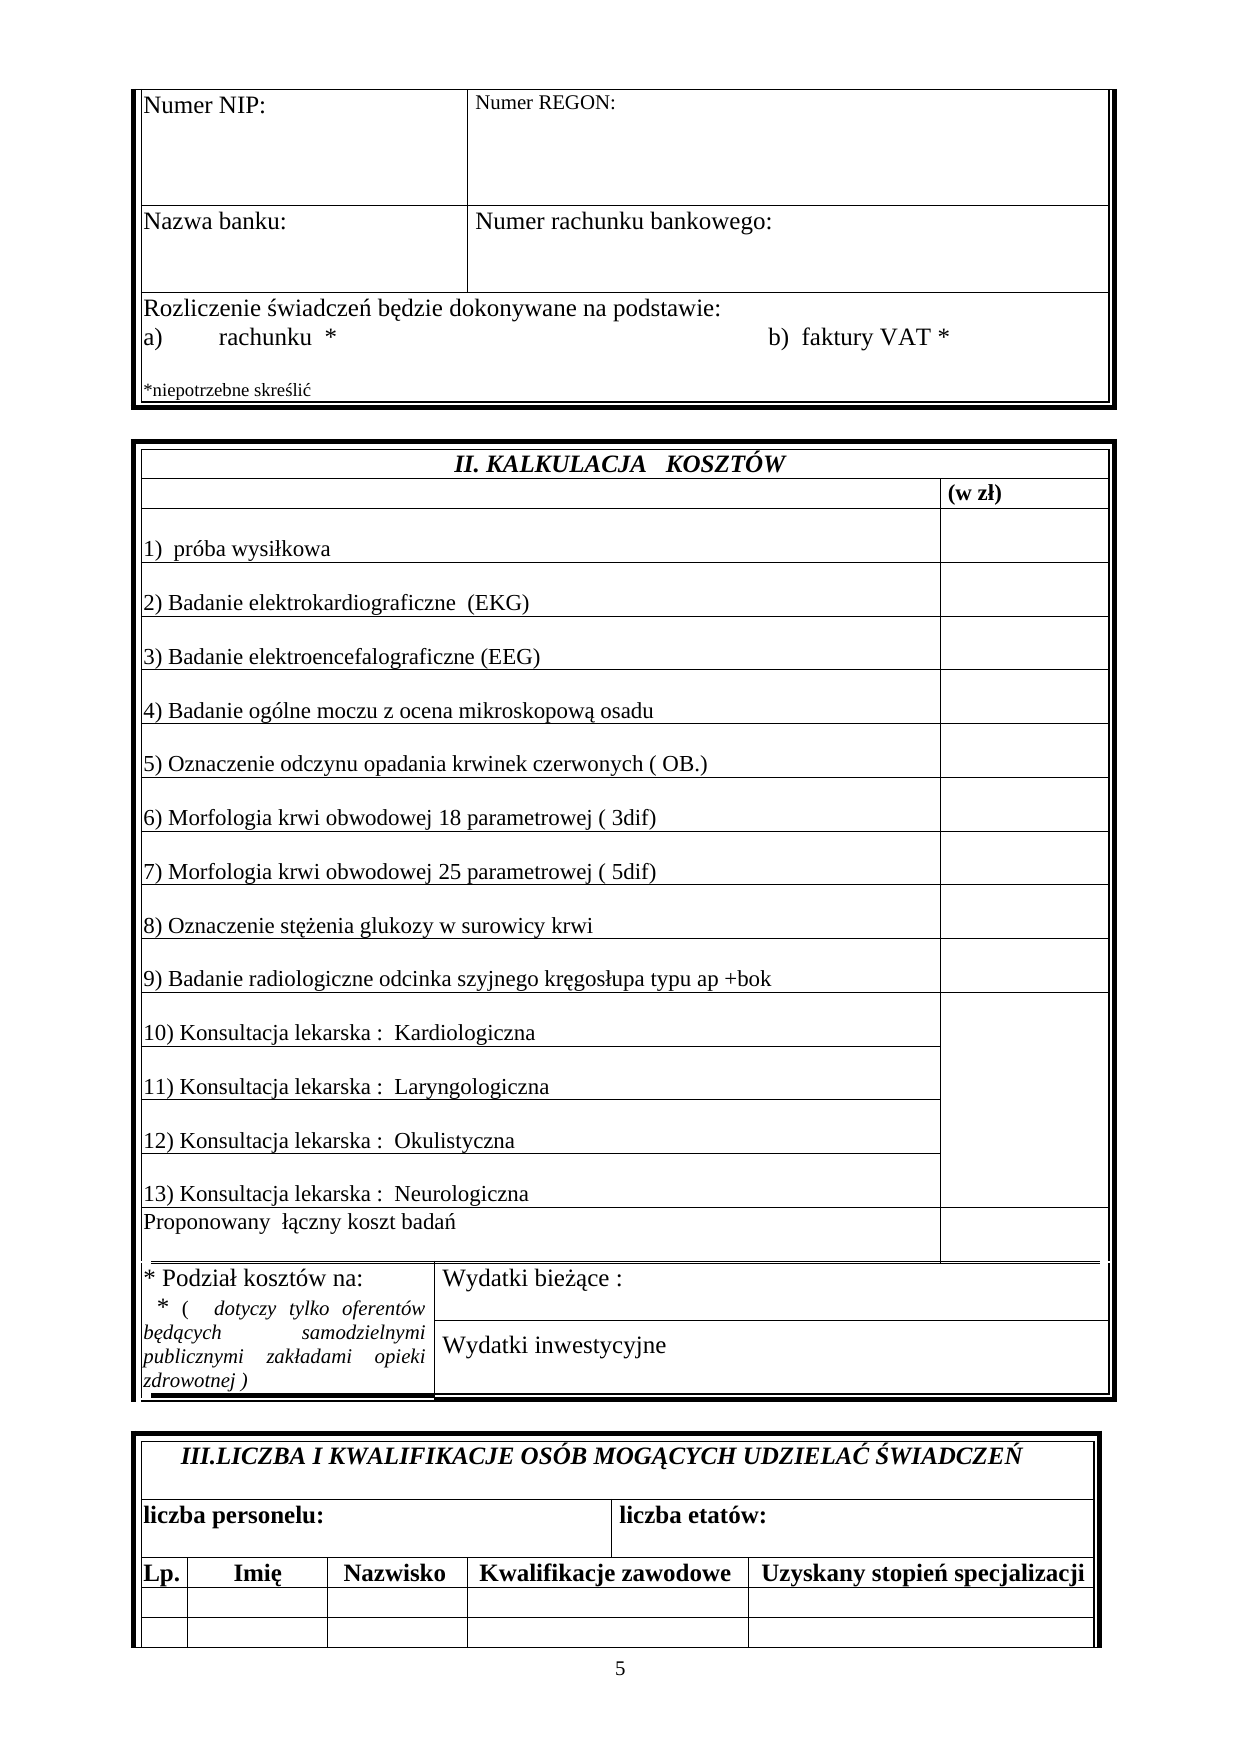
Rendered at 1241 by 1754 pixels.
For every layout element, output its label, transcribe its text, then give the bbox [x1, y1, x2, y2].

table_cell Kwalifikacje zawodowe [468, 1558, 748, 1587]
table_cell 9) Badanie radiologiczne odcinka szyjnego kręgosłupa typu ap +bok [142, 939, 940, 992]
table_cell [941, 1208, 1108, 1261]
table_cell Lp. [142, 1558, 187, 1587]
table_cell 6) Morfologia krwi obwodowej 18 parametrowej ( 3dif) [142, 778, 940, 831]
table_cell Nazwa banku: [142, 206, 467, 292]
table_cell 1) próba wysiłkowa [142, 509, 940, 562]
table_cell Numer NIP: [142, 90, 467, 205]
table_cell [468, 1588, 748, 1617]
table_cell liczba personelu: [142, 1500, 611, 1557]
table_cell [941, 778, 1108, 831]
table_cell [136, 1587, 141, 1617]
table_cell 2) Badanie elektrokardiograficzne (EKG) [142, 563, 940, 616]
table_cell [188, 1588, 327, 1617]
table_cell 12) Konsultacja lekarska : Okulistyczna [142, 1100, 940, 1153]
table_cell [941, 832, 1108, 884]
table_cell Numer rachunku bankowego: [468, 206, 1108, 292]
table_cell [136, 1617, 141, 1647]
table_cell 11) Konsultacja lekarska : Laryngologiczna [142, 1047, 940, 1099]
table_cell (w zł) [941, 479, 1108, 508]
table_cell [941, 670, 1108, 723]
table_cell Rozliczenie świadczeń będzie dokonywane na podstawie: a) rachunku * b) faktury VAT * *niepotrzebne skreślić [142, 293, 1108, 401]
table_cell 3) Badanie elektroencefalograficzne (EEG) [142, 617, 940, 669]
table_cell [142, 479, 940, 508]
table_cell [749, 1588, 1093, 1617]
table_cell [468, 1618, 748, 1647]
table_cell Proponowany łączny koszt badań [142, 1208, 940, 1261]
table_header Wydatki bieżące : [435, 1261, 1112, 1320]
table_cell Uzyskany stopień specjalizacji [749, 1558, 1093, 1587]
table_cell [941, 939, 1108, 992]
table_cell [941, 885, 1108, 938]
table_cell 4) Badanie ogólne moczu z ocena mikroskopową osadu [142, 670, 940, 723]
table_cell [328, 1618, 467, 1647]
table_cell 5) Oznaczenie odczynu opadania krwinek czerwonych ( OB.) [142, 724, 940, 777]
table_cell [136, 478, 141, 508]
table_cell [941, 617, 1108, 669]
table_cell Numer REGON: [468, 90, 1108, 205]
table_cell 7) Morfologia krwi obwodowej 25 parametrowej ( 5dif) [142, 832, 940, 884]
table_cell [749, 1618, 1093, 1647]
table_cell Wydatki inwestycyjne [435, 1321, 1108, 1392]
table_header III.LICZBA I KWALIFIKACJE OSÓB MOGĄCYCH UDZIELAĆ ŚWIADCZEŃ [136, 1436, 1097, 1499]
table_cell [136, 1557, 141, 1587]
table_cell [941, 724, 1108, 777]
table_cell 13) Konsultacja lekarska : Neurologiczna [142, 1154, 940, 1207]
table_cell [136, 205, 141, 292]
table_cell [142, 1618, 187, 1647]
table_cell liczba etatów: [612, 1500, 1093, 1557]
table_cell [188, 1618, 327, 1647]
table_header 10) Konsultacja lekarska : Kardiologiczna [142, 993, 940, 1046]
table_cell [142, 1588, 187, 1617]
table_cell [941, 563, 1108, 616]
table_cell [328, 1588, 467, 1617]
table_header II. KALKULACJA KOSZTÓW [136, 444, 1112, 478]
table_cell * Podział kosztów na: * ( dotyczy tylko oferentów będących samodzielnymi publicznymi zakładami opieki zdrowotnej ) [136, 1261, 434, 1392]
table_cell 8) Oznaczenie stężenia glukozy w surowicy krwi [142, 885, 940, 938]
table_cell Nazwisko [328, 1558, 467, 1587]
table_cell [941, 509, 1108, 562]
table_cell [941, 993, 1108, 1207]
table_cell [136, 90, 141, 205]
table_cell Imię [188, 1558, 327, 1587]
